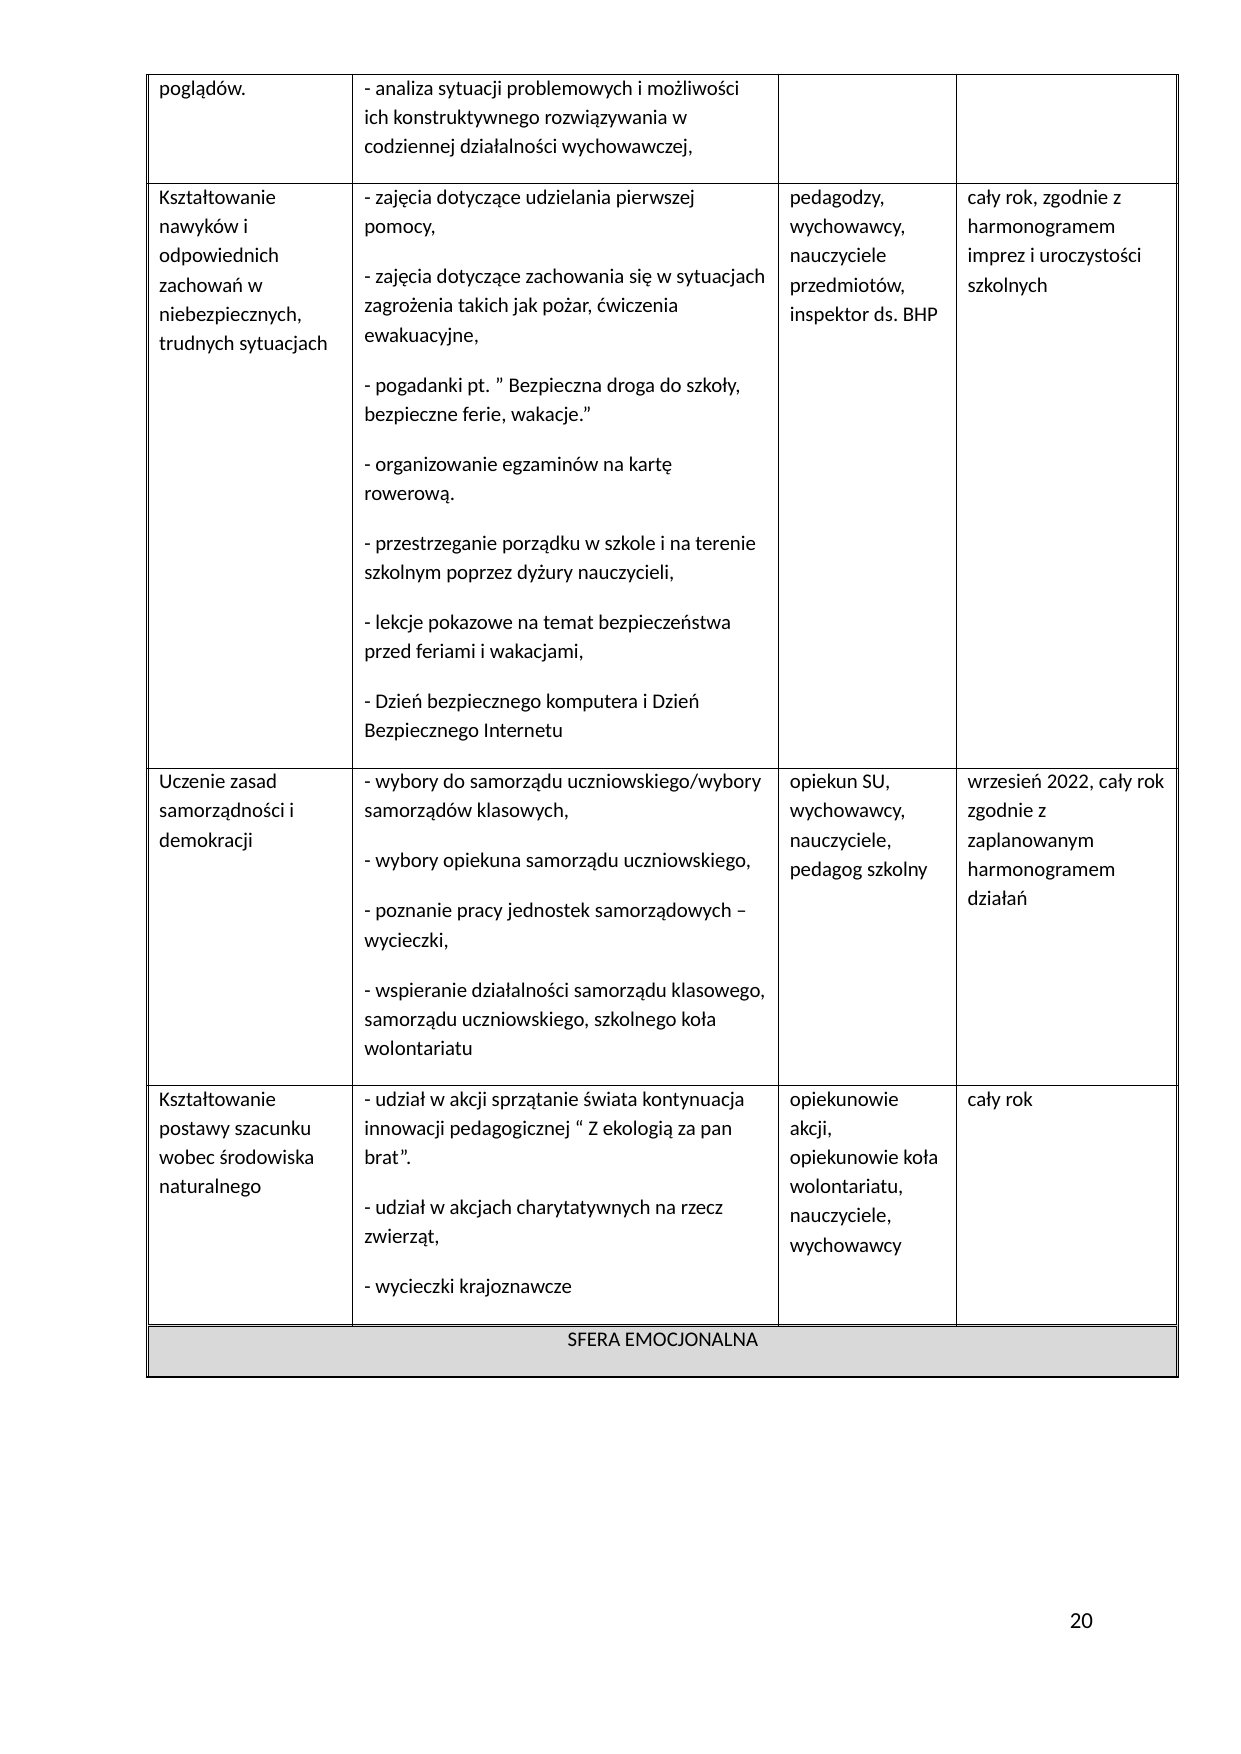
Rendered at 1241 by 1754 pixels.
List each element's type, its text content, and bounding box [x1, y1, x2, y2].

table_cell Kształtowanie postawy szacunku wobec środowiska naturalnego [149, 1086, 352, 1323]
table_cell SFERA EMOCJONALNA [149, 1327, 1176, 1376]
table_cell wrzesień 2022, cały rok zgodnie z zaplanowanym harmonogramem działań [957, 769, 1176, 1085]
table_cell cały rok, zgodnie z harmonogramem imprez i uroczystości szkolnych [957, 184, 1176, 767]
table_cell - zajęcia dotyczące udzielania pierwszej pomocy, - zajęcia dotyczące zachowania się w sytuacjach zagrożenia takich jak pożar, ćwiczenia ewakuacyjne, - pogadanki pt. ” Bezpieczna droga do szkoły, bezpieczne ferie, wakacje.” - organizowanie egzaminów na kartę rowerową. - przestrzeganie porządku w szkole i na terenie szkolnym poprzez dyżury nauczycieli, - lekcje pokazowe na temat bezpieczeństwa przed feriami i wakacjami, - Dzień bezpiecznego komputera i Dzień Bezpiecznego Internetu [353, 184, 778, 767]
table_cell [779, 75, 956, 183]
table_cell - wybory do samorządu uczniowskiego/wybory samorządów klasowych, - wybory opiekuna samorządu uczniowskiego, - poznanie pracy jednostek samorządowych – wycieczki, - wspieranie działalności samorządu klasowego, samorządu uczniowskiego, szkolnego koła wolontariatu [353, 769, 778, 1085]
table_cell Kształtowanie nawyków i odpowiednich zachowań w niebezpiecznych, trudnych sytuacjach [149, 184, 352, 767]
table_cell poglądów. [149, 75, 352, 183]
table_cell [957, 75, 1176, 183]
table_cell pedagodzy, wychowawcy, nauczyciele przedmiotów, inspektor ds. BHP [779, 184, 956, 767]
table_cell opiekunowie akcji, opiekunowie koła wolontariatu, nauczyciele, wychowawcy [779, 1086, 956, 1323]
table_cell - analiza sytuacji problemowych i możliwości ich konstruktywnego rozwiązywania w codziennej działalności wychowawczej, [353, 75, 778, 183]
table_cell - udział w akcji sprzątanie świata kontynuacja innowacji pedagogicznej “ Z ekologią za pan brat”. - udział w akcjach charytatywnych na rzecz zwierząt, - wycieczki krajoznawcze [353, 1086, 778, 1323]
table_cell opiekun SU, wychowawcy, nauczyciele, pedagog szkolny [779, 769, 956, 1085]
table_cell cały rok [957, 1086, 1176, 1323]
table_cell Uczenie zasad samorządności i demokracji [149, 769, 352, 1085]
